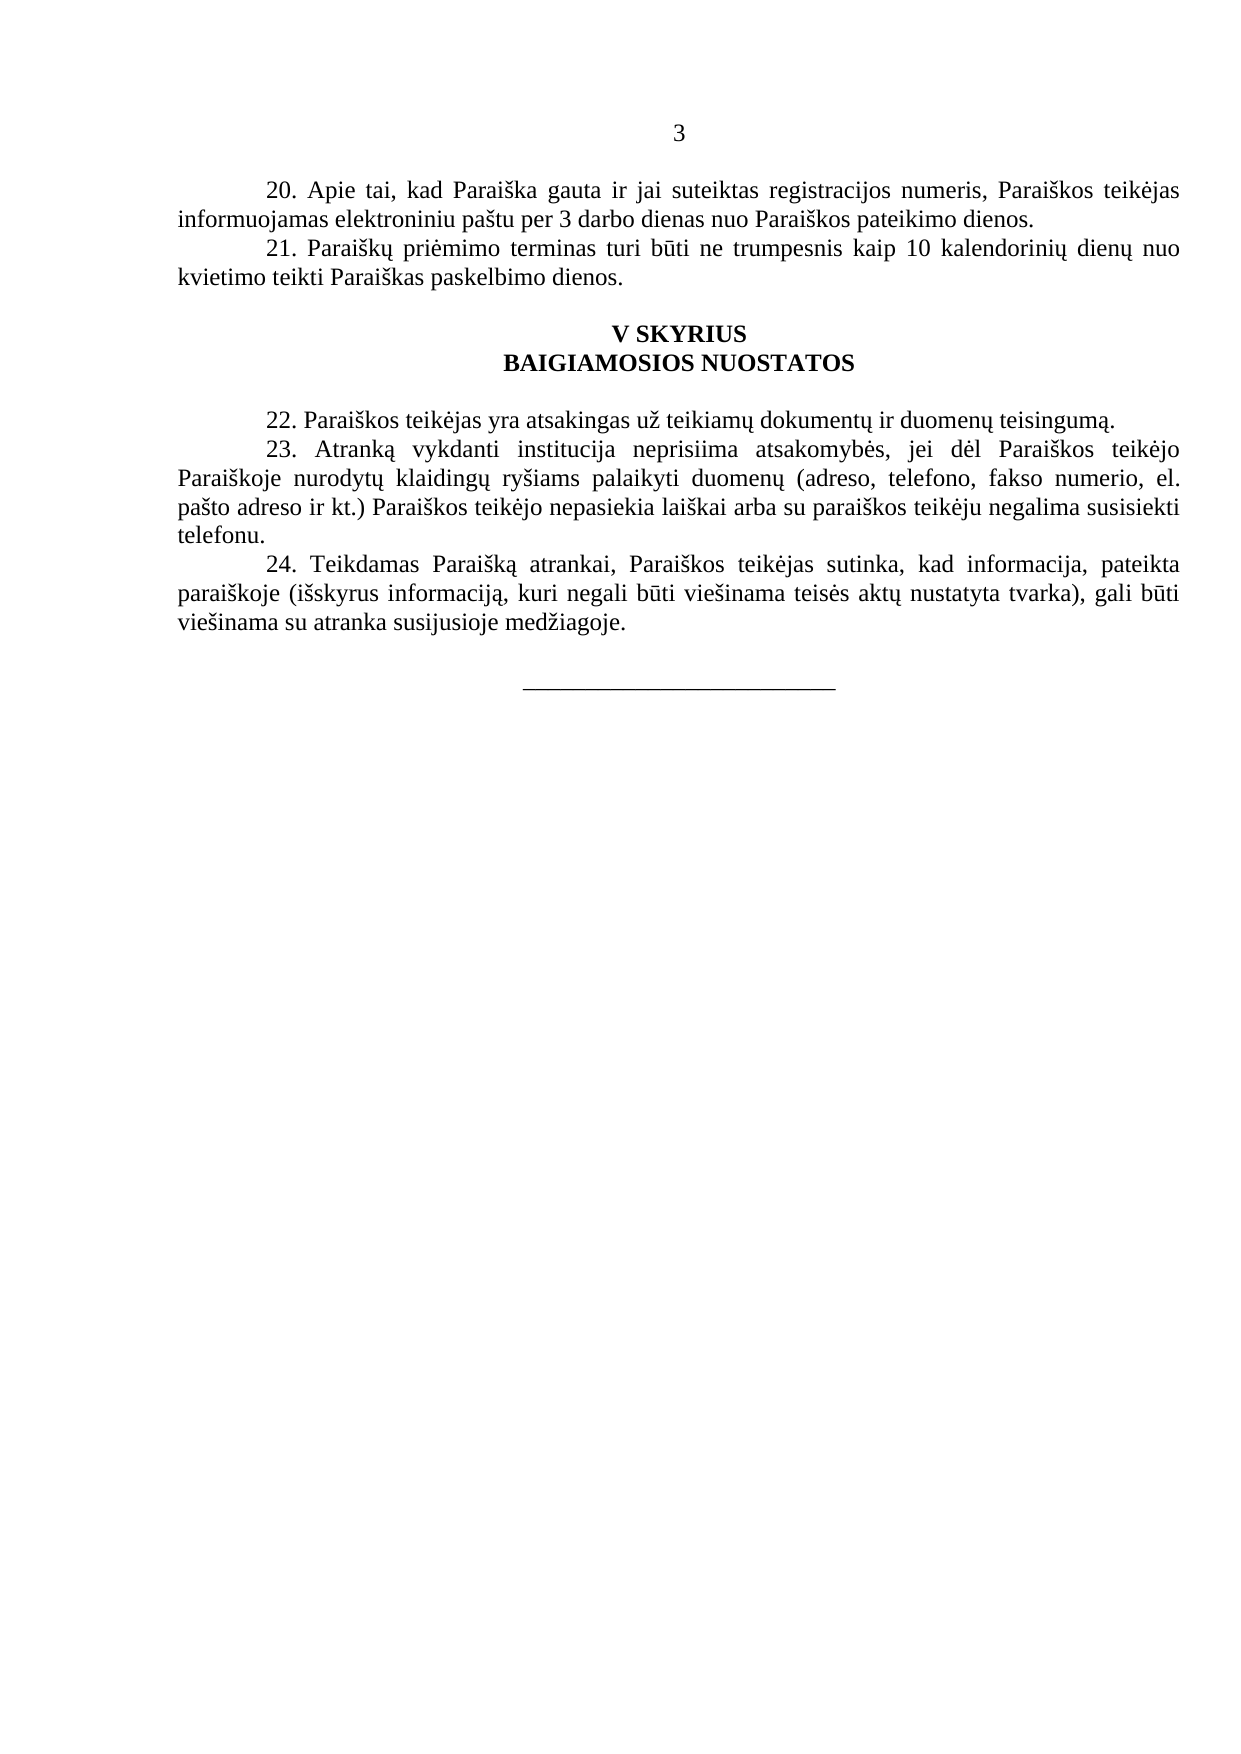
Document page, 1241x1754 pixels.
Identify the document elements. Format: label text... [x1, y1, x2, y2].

text 24. Teikdamas Paraišką atrankai, Paraiškos teikėjas sutinka, kad informacija, pateikta paraiškoje (išskyrus informaciją, kuri negali būti viešinama teisės aktų nustatyta tvarka), gali būti viešinama su atranka susijusioje medžiagoje. [177, 549, 1181, 636]
text 21. Paraiškų priėmimo terminas turi būti ne trumpesnis kaip 10 kalendorinių dienų nuo kvietimo teikti Paraiškas paskelbimo dienos. [177, 233, 1181, 291]
text _________________________ [177, 664, 1181, 693]
text V SKYRIUS [177, 319, 1181, 348]
text BAIGIAMOSIOS NUOSTATOS [177, 348, 1181, 377]
text 23. Atranką vykdanti institucija neprisiima atsakomybės, jei dėl Paraiškos teikėjo Paraiškoje nurodytų klaidingų ryšiams palaikyti duomenų (adreso, telefono, fakso numerio, el. pašto adreso ir kt.) Paraiškos teikėjo nepasiekia laiškai arba su paraiškos teikėju negalima susisiekti telefonu. [177, 434, 1181, 549]
text 22. Paraiškos teikėjas yra atsakingas už teikiamų dokumentų ir duomenų teisingumą. [177, 406, 1181, 434]
text 20. Apie tai, kad Paraiška gauta ir jai suteiktas registracijos numeris, Paraiškos teikėjas informuojamas elektroniniu paštu per 3 darbo dienas nuo Paraiškos pateikimo dienos. [177, 176, 1181, 233]
